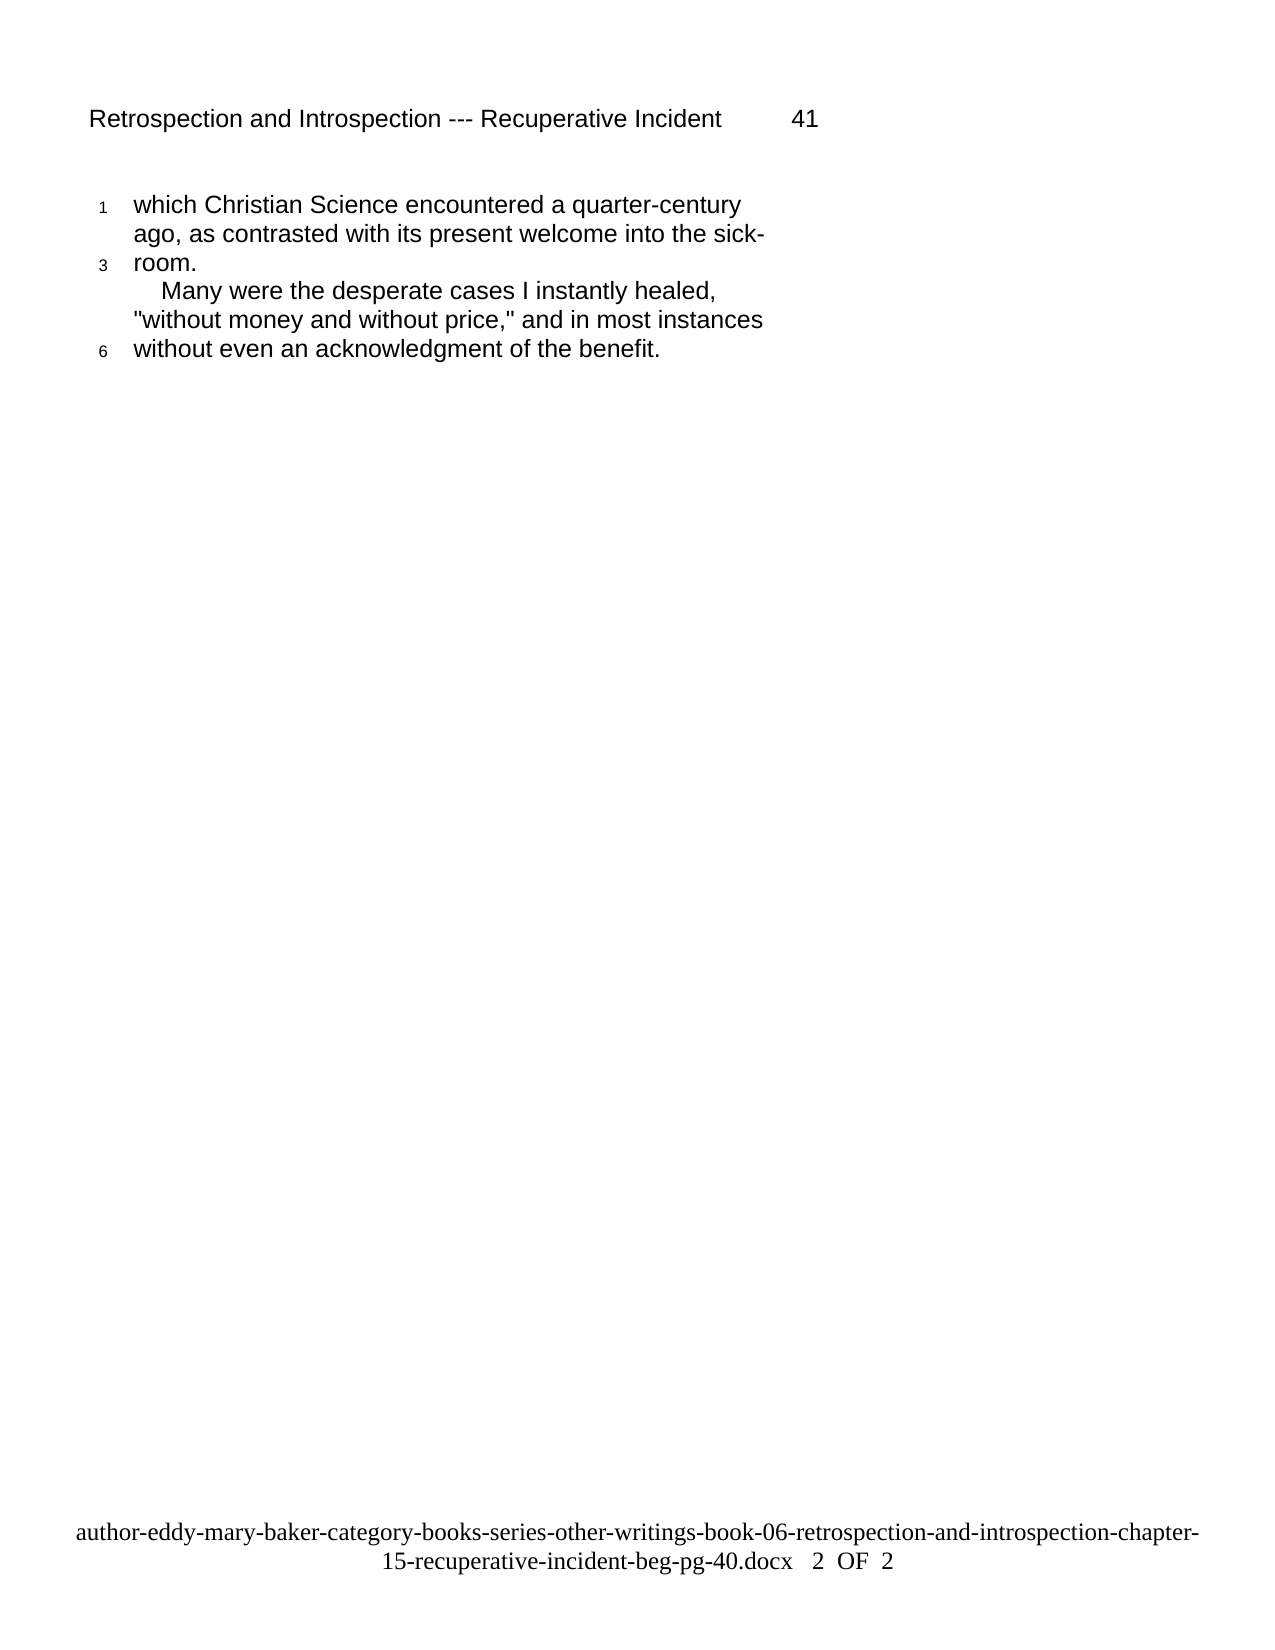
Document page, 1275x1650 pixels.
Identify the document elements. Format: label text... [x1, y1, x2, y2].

text Retrospection and Introspection --- Recuperative Incident 41 [75, 104, 1200, 132]
text "without money and without price," and in most instances [94, 305, 1200, 334]
text 6 without even an acknowledgment of the benefit. [94, 334, 1200, 362]
text ago, as contrasted with its present welcome into the sick- [94, 219, 1200, 247]
text 1 which Christian Science encountered a quarter-century [94, 190, 1200, 219]
text 3 room. [94, 247, 1200, 276]
text Many were the desperate cases I instantly healed, [94, 276, 1200, 305]
